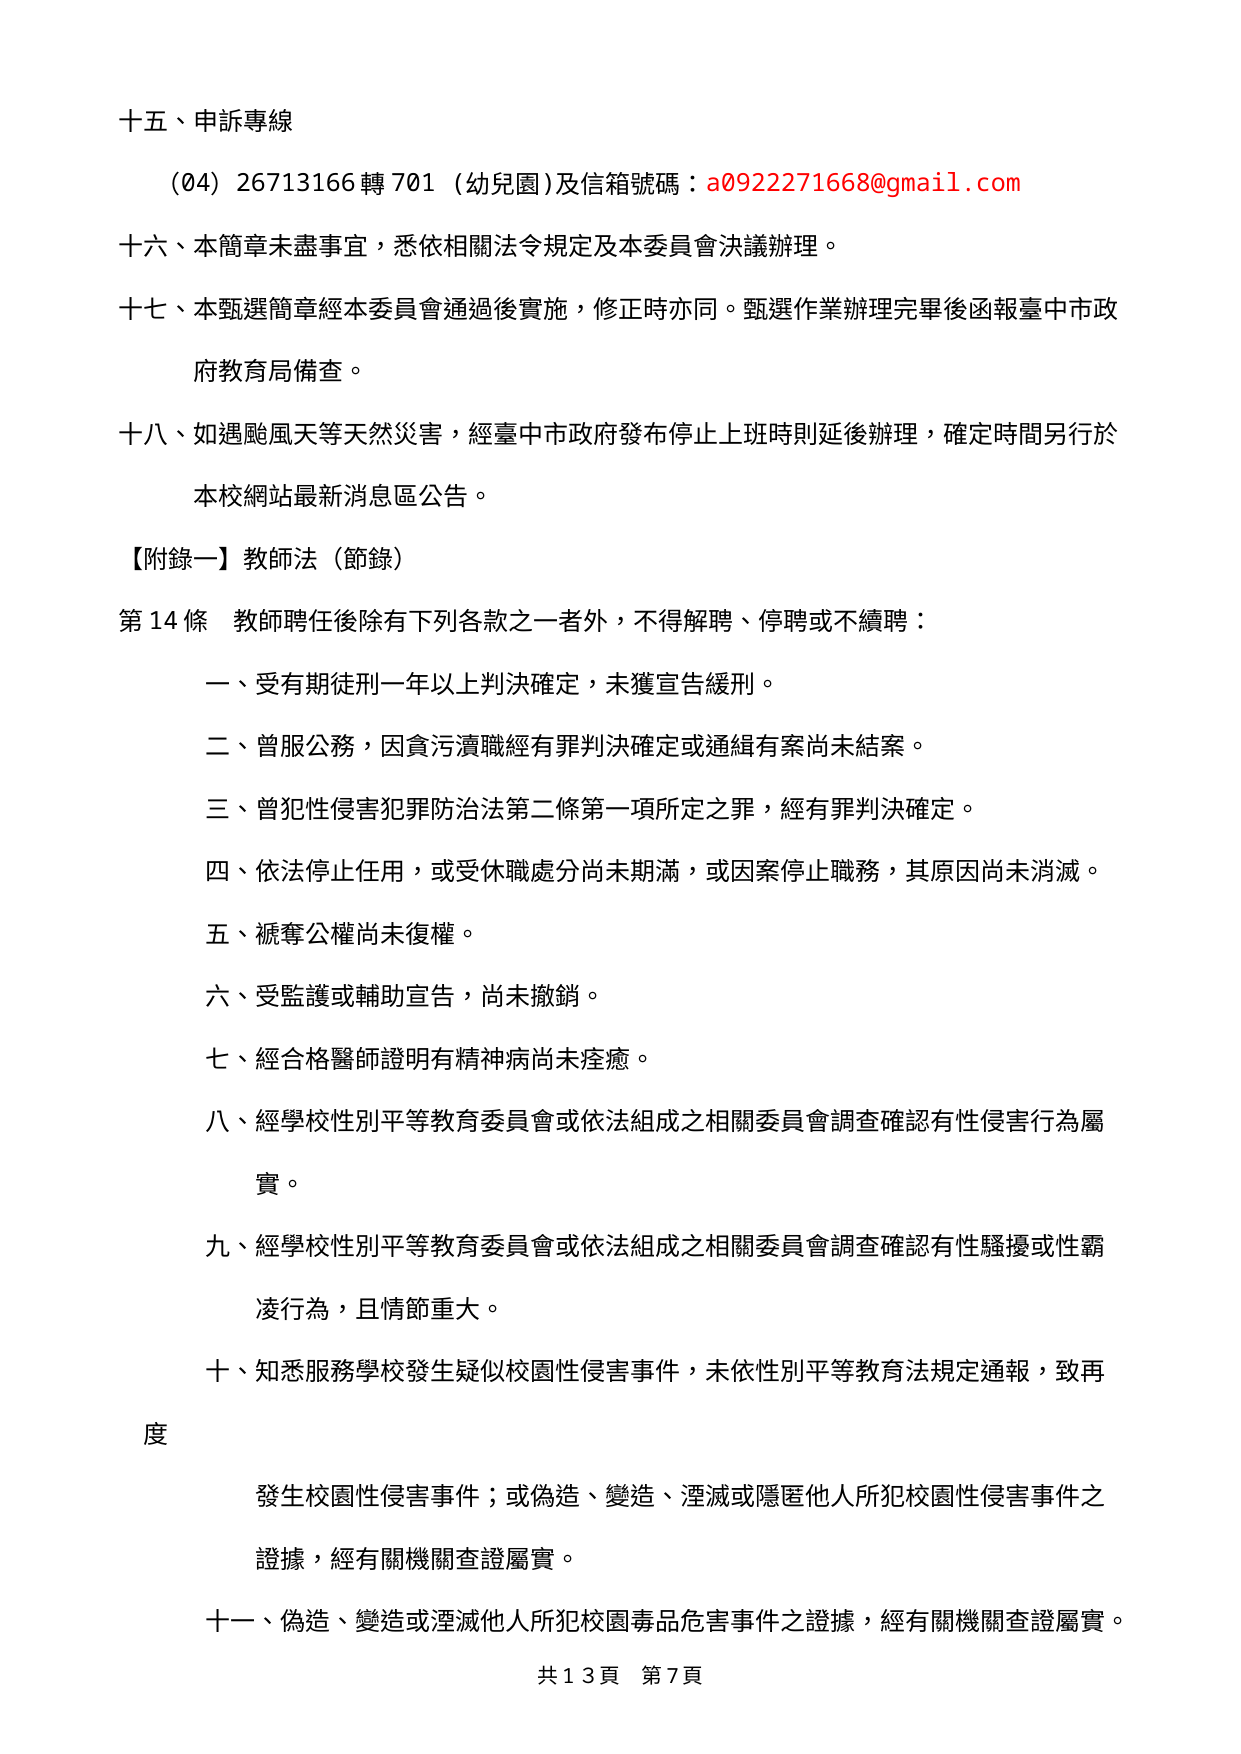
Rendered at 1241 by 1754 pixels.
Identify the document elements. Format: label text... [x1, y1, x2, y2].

text 發生校園性侵害事件；或偽造、變造、湮滅或隱匿他人所犯校園性侵害事件之證據，經有關機關查證屬實。 [256, 1453, 1122, 1578]
text 九、經學校性別平等教育委員會或依法組成之相關委員會調查確認有性騷擾或性霸凌行為，且情節重大。 [206, 1203, 1122, 1328]
text 【附錄一】教師法（節錄） [118, 516, 1122, 578]
text 十一、偽造、變造或湮滅他人所犯校園毒品危害事件之證據，經有關機關查證屬實。 [118, 1578, 1122, 1641]
text 十八、如遇颱風天等天然災害，經臺中市政府發布停止上班時則延後辦理，確定時間另行於本校網站最新消息區公告。 [118, 391, 1122, 516]
text 四、依法停止任用，或受休職處分尚未期滿，或因案停止職務，其原因尚未消滅。 [118, 828, 1122, 891]
text 六、受監護或輔助宣告，尚未撤銷。 [118, 953, 1122, 1016]
text 五、褫奪公權尚未復權。 [118, 891, 1122, 953]
text 十、知悉服務學校發生疑似校園性侵害事件，未依性別平等教育法規定通報，致再度 [143, 1328, 1122, 1453]
text 第14條 教師聘任後除有下列各款之一者外，不得解聘、停聘或不續聘： [118, 578, 1122, 641]
text 二、曾服公務，因貪污瀆職經有罪判決確定或通緝有案尚未結案。 [118, 703, 1122, 766]
text 三、曾犯性侵害犯罪防治法第二條第一項所定之罪，經有罪判決確定。 [118, 766, 1122, 828]
text 十七、本甄選簡章經本委員會通過後實施，修正時亦同。甄選作業辦理完畢後函報臺中市政府教育局備查。 [118, 266, 1122, 391]
text 八、經學校性別平等教育委員會或依法組成之相關委員會調查確認有性侵害行為屬實。 [206, 1078, 1122, 1203]
text 一、受有期徒刑一年以上判決確定，未獲宣告緩刑。 [118, 641, 1122, 703]
text 十五、申訴專線 [118, 78, 1122, 141]
text 十六、本簡章未盡事宜，悉依相關法令規定及本委員會決議辦理。 [118, 203, 1122, 266]
text （04）26713166轉701 (幼兒園)及信箱號碼：a0922271668@gmail.com [118, 141, 1122, 203]
text 七、經合格醫師證明有精神病尚未痊癒。 [118, 1016, 1122, 1078]
